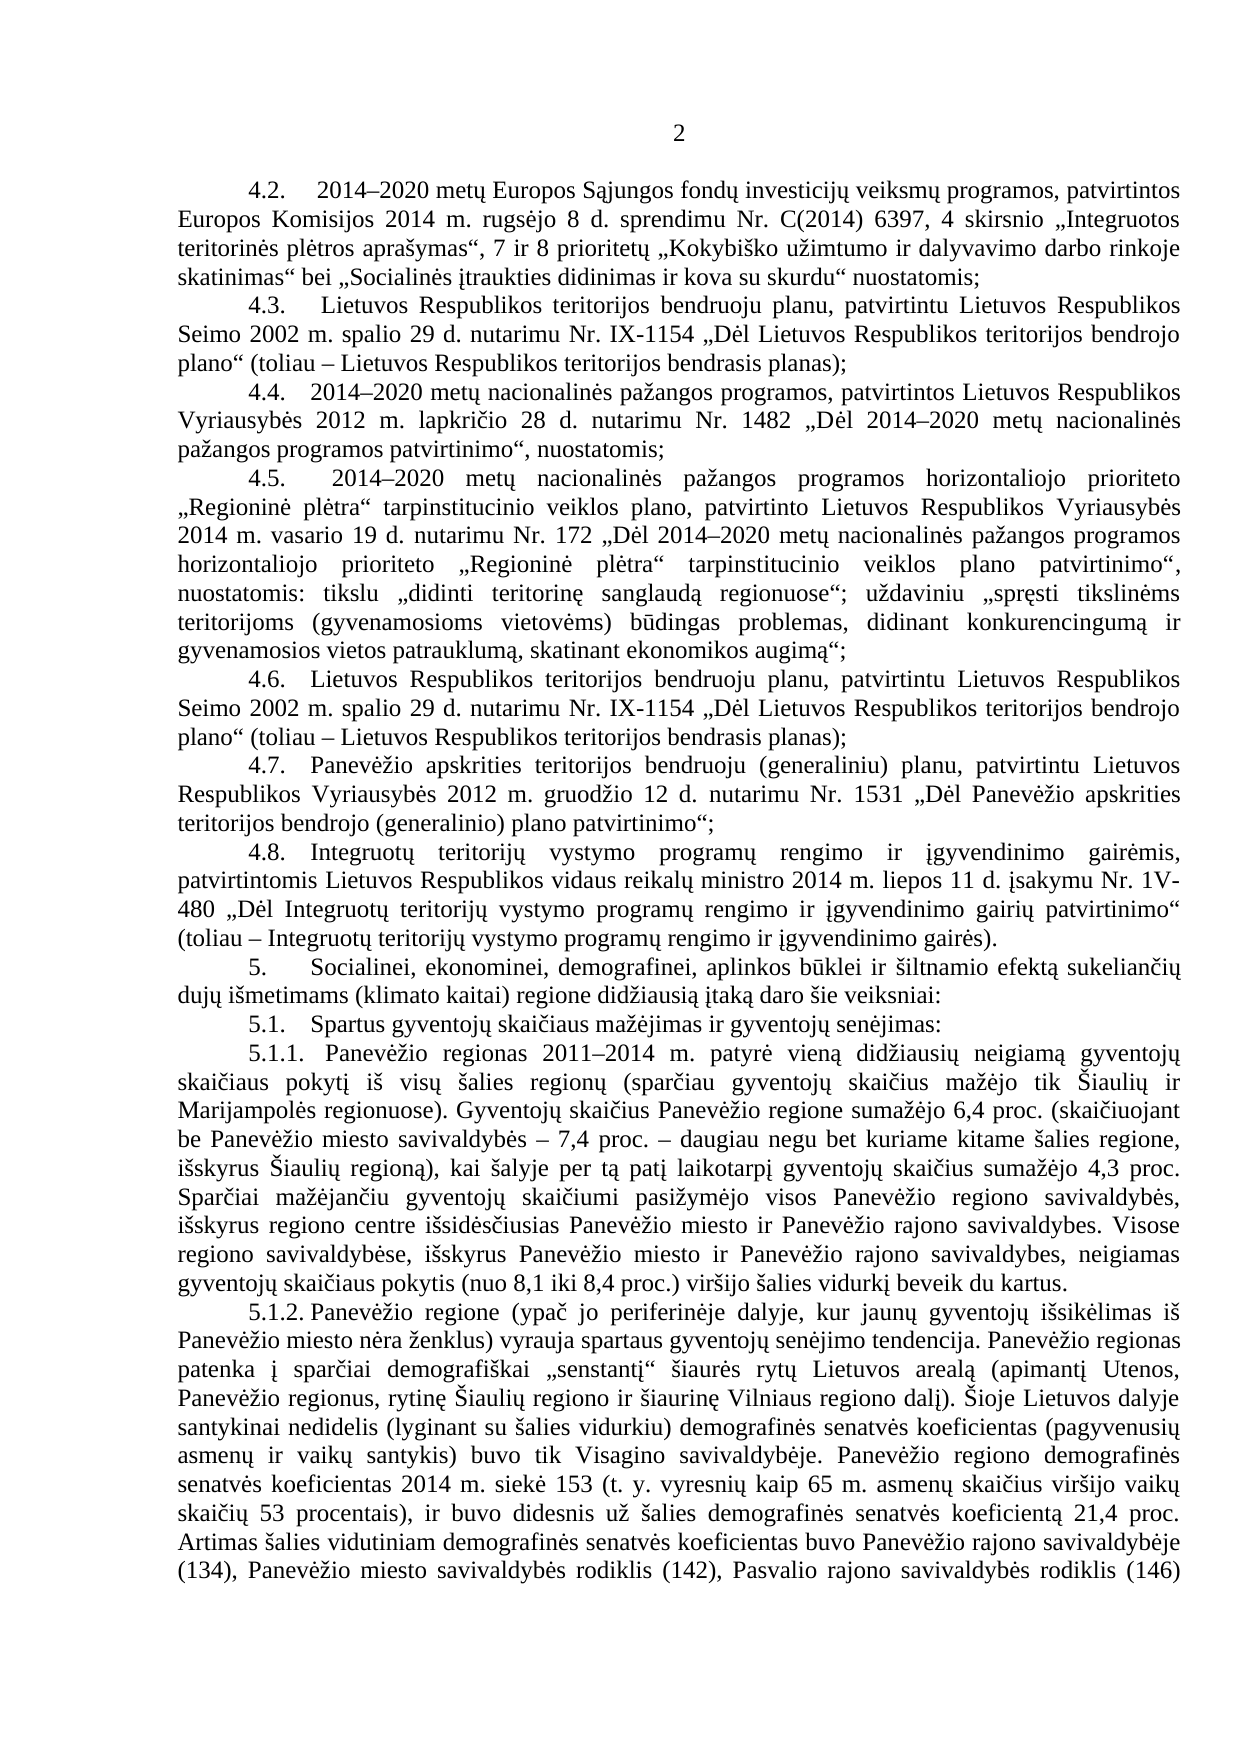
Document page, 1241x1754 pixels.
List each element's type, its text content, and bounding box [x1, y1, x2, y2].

text 4.7. Panevėžio apskrities teritorijos bendruoju (generaliniu) planu, patvirtintu Lietuvos Respublikos Vyriausybės 2012 m. gruodžio 12 d. nutarimu Nr. 1531 „Dėl Panevėžio apskrities teritorijos bendrojo (generalinio) plano patvirtinimo“; [177, 751, 1181, 837]
text 5.1. Spartus gyventojų skaičiaus mažėjimas ir gyventojų senėjimas: [177, 1009, 1181, 1038]
text 4.6. Lietuvos Respublikos teritorijos bendruoju planu, patvirtintu Lietuvos Respublikos Seimo 2002 m. spalio 29 d. nutarimu Nr. IX-1154 „Dėl Lietuvos Respublikos teritorijos bendrojo plano“ (toliau – Lietuvos Respublikos teritorijos bendrasis planas); [177, 664, 1181, 751]
text 4.8. Integruotų teritorijų vystymo programų rengimo ir įgyvendinimo gairėmis, patvirtintomis Lietuvos Respublikos vidaus reikalų ministro 2014 m. liepos 11 d. įsakymu Nr. 1V-480 „Dėl Integruotų teritorijų vystymo programų rengimo ir įgyvendinimo gairių patvirtinimo“ (toliau – Integruotų teritorijų vystymo programų rengimo ir įgyvendinimo gairės). [177, 837, 1181, 952]
text 4.2. 2014–2020 metų Europos Sąjungos fondų investicijų veiksmų programos, patvirtintos Europos Komisijos 2014 m. rugsėjo 8 d. sprendimu Nr. C(2014) 6397, 4 skirsnio „Integruotos teritorinės plėtros aprašymas“, 7 ir 8 prioritetų „Kokybiško užimtumo ir dalyvavimo darbo rinkoje skatinimas“ bei „Socialinės įtraukties didinimas ir kova su skurdu“ nuostatomis; [177, 176, 1181, 291]
text 4.3. Lietuvos Respublikos teritorijos bendruoju planu, patvirtintu Lietuvos Respublikos Seimo 2002 m. spalio 29 d. nutarimu Nr. IX-1154 „Dėl Lietuvos Respublikos teritorijos bendrojo plano“ (toliau – Lietuvos Respublikos teritorijos bendrasis planas); [177, 291, 1181, 377]
text 5. Socialinei, ekonominei, demografinei, aplinkos būklei ir šiltnamio efektą sukeliančių dujų išmetimams (klimato kaitai) regione didžiausią įtaką daro šie veiksniai: [177, 952, 1181, 1009]
text 5.1.2. Panevėžio regione (ypač jo periferinėje dalyje, kur jaunų gyventojų išsikėlimas iš Panevėžio miesto nėra ženklus) vyrauja spartaus gyventojų senėjimo tendencija. Panevėžio regionas patenka į sparčiai demografiškai „senstantį“ šiaurės rytų Lietuvos arealą (apimantį Utenos, Panevėžio regionus, rytinę Šiaulių regiono ir šiaurinę Vilniaus regiono dalį). Šioje Lietuvos dalyje santykinai nedidelis (lyginant su šalies vidurkiu) demografinės senatvės koeficientas (pagyvenusių asmenų ir vaikų santykis) buvo tik Visagino savivaldybėje. Panevėžio regiono demografinės senatvės koeficientas 2014 m. siekė 153 (t. y. vyresnių kaip 65 m. asmenų skaičius viršijo vaikų skaičių 53 procentais), ir buvo didesnis už šalies demografinės senatvės koeficientą 21,4 proc. Artimas šalies vidutiniam demografinės senatvės koeficientas buvo Panevėžio rajono savivaldybėje (134), Panevėžio miesto savivaldybės rodiklis (142), Pasvalio rajono savivaldybės rodiklis (146) [177, 1297, 1181, 1584]
text 4.4. 2014–2020 metų nacionalinės pažangos programos, patvirtintos Lietuvos Respublikos Vyriausybės 2012 m. lapkričio 28 d. nutarimu Nr. 1482 „Dėl 2014–2020 metų nacionalinės pažangos programos patvirtinimo“, nuostatomis; [177, 377, 1181, 463]
text 4.5. 2014–2020 metų nacionalinės pažangos programos horizontaliojo prioriteto „Regioninė plėtra“ tarpinstitucinio veiklos plano, patvirtinto Lietuvos Respublikos Vyriausybės 2014 m. vasario 19 d. nutarimu Nr. 172 „Dėl 2014–2020 metų nacionalinės pažangos programos horizontaliojo prioriteto „Regioninė plėtra“ tarpinstitucinio veiklos plano patvirtinimo“, nuostatomis: tikslu „didinti teritorinę sanglaudą regionuose“; uždaviniu „spręsti tikslinėms teritorijoms (gyvenamosioms vietovėms) būdingas problemas, didinant konkurencingumą ir gyvenamosios vietos patrauklumą, skatinant ekonomikos augimą“; [177, 463, 1181, 664]
text 5.1.1. Panevėžio regionas 2011–2014 m. patyrė vieną didžiausių neigiamą gyventojų skaičiaus pokytį iš visų šalies regionų (sparčiau gyventojų skaičius mažėjo tik Šiaulių ir Marijampolės regionuose). Gyventojų skaičius Panevėžio regione sumažėjo 6,4 proc. (skaičiuojant be Panevėžio miesto savivaldybės – 7,4 proc. – daugiau negu bet kuriame kitame šalies regione, išskyrus Šiaulių regioną), kai šalyje per tą patį laikotarpį gyventojų skaičius sumažėjo 4,3 proc. Sparčiai mažėjančiu gyventojų skaičiumi pasižymėjo visos Panevėžio regiono savivaldybės, išskyrus regiono centre išsidėsčiusias Panevėžio miesto ir Panevėžio rajono savivaldybes. Visose regiono savivaldybėse, išskyrus Panevėžio miesto ir Panevėžio rajono savivaldybes, neigiamas gyventojų skaičiaus pokytis (nuo 8,1 iki 8,4 proc.) viršijo šalies vidurkį beveik du kartus. [177, 1038, 1181, 1297]
